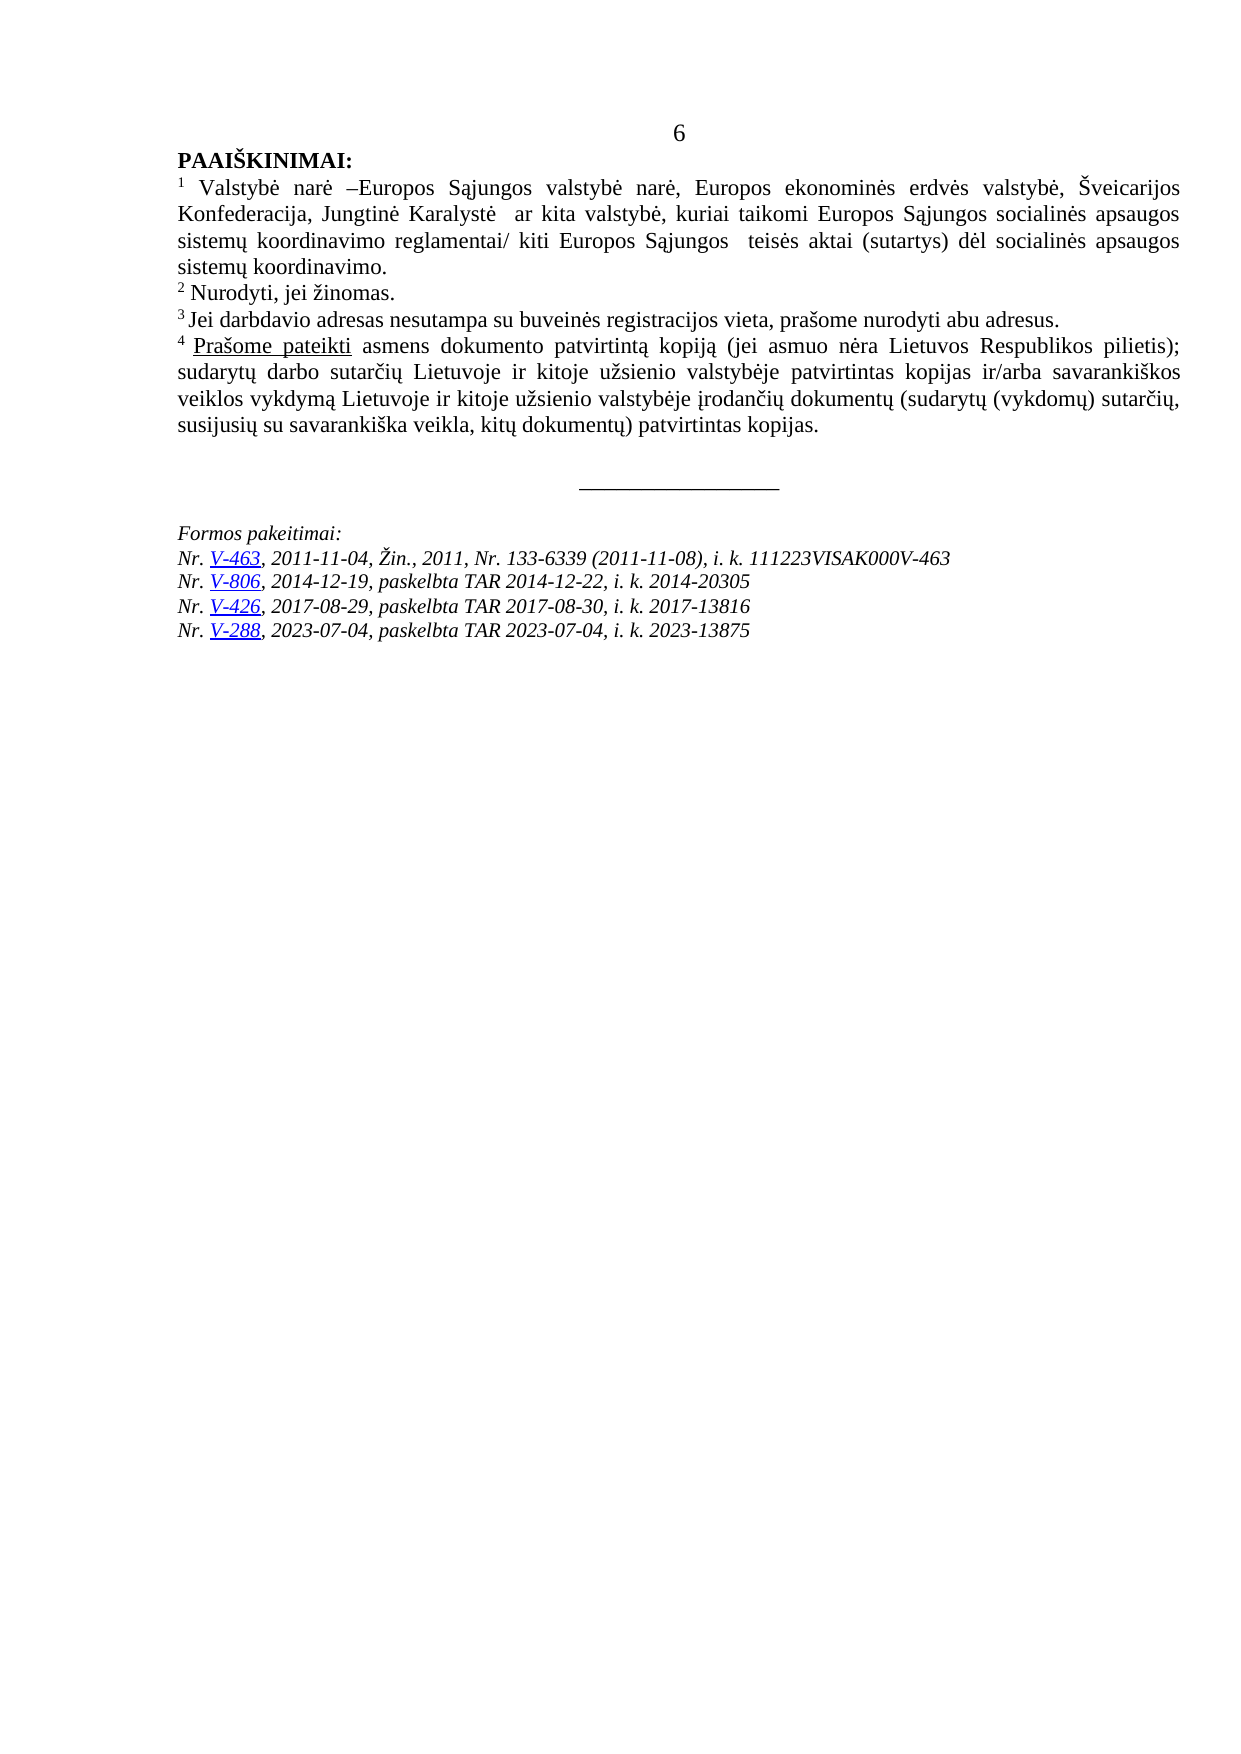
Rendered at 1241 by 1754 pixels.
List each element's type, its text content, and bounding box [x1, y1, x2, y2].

text Nr. V-806, 2014-12-19, paskelbta TAR 2014-12-22, i. k. 2014-20305 [177, 569, 1181, 593]
text Nr. V-426, 2017-08-29, paskelbta TAR 2017-08-30, i. k. 2017-13816 [177, 593, 1181, 618]
text 2 Nurodyti, jei žinomas. [177, 279, 1181, 306]
text Nr. V-288, 2023-07-04, paskelbta TAR 2023-07-04, i. k. 2023-13875 [177, 618, 1181, 642]
text 1 Valstybė narė –Europos Sąjungos valstybė narė, Europos ekonominės erdvės valstybė, Šveicarijos Konfederacija, Jungtinė Karalystė ar kita valstybė, kuriai taikomi Europos Sąjungos socialinės apsaugos sistemų koordinavimo reglamentai/ kiti Europos Sąjungos teisės aktai (sutartys) dėl socialinės apsaugos sistemų koordinavimo. [177, 174, 1181, 279]
text Formos pakeitimai: [177, 521, 1181, 545]
text 4 Prašome pateikti asmens dokumento patvirtintą kopiją (jei asmuo nėra Lietuvos Respublikos pilietis); sudarytų darbo sutarčių Lietuvoje ir kitoje užsienio valstybėje patvirtintas kopijas ir/arba savarankiškos veiklos vykdymą Lietuvoje ir kitoje užsienio valstybėje įrodančių dokumentų (sudarytų (vykdomų) sutarčių, susijusių su savarankiška veikla, kitų dokumentų) patvirtintas kopijas. [177, 332, 1181, 437]
text PAAIŠKINIMAI: [177, 148, 1181, 174]
text ________________ [177, 464, 1181, 493]
text Nr. V-463, 2011-11-04, Žin., 2011, Nr. 133-6339 (2011-11-08), i. k. 111223VISAK000V-463 [177, 545, 1181, 569]
text 3 Jei darbdavio adresas nesutampa su buveinės registracijos vieta, prašome nurodyti abu adresus. [177, 306, 1181, 332]
